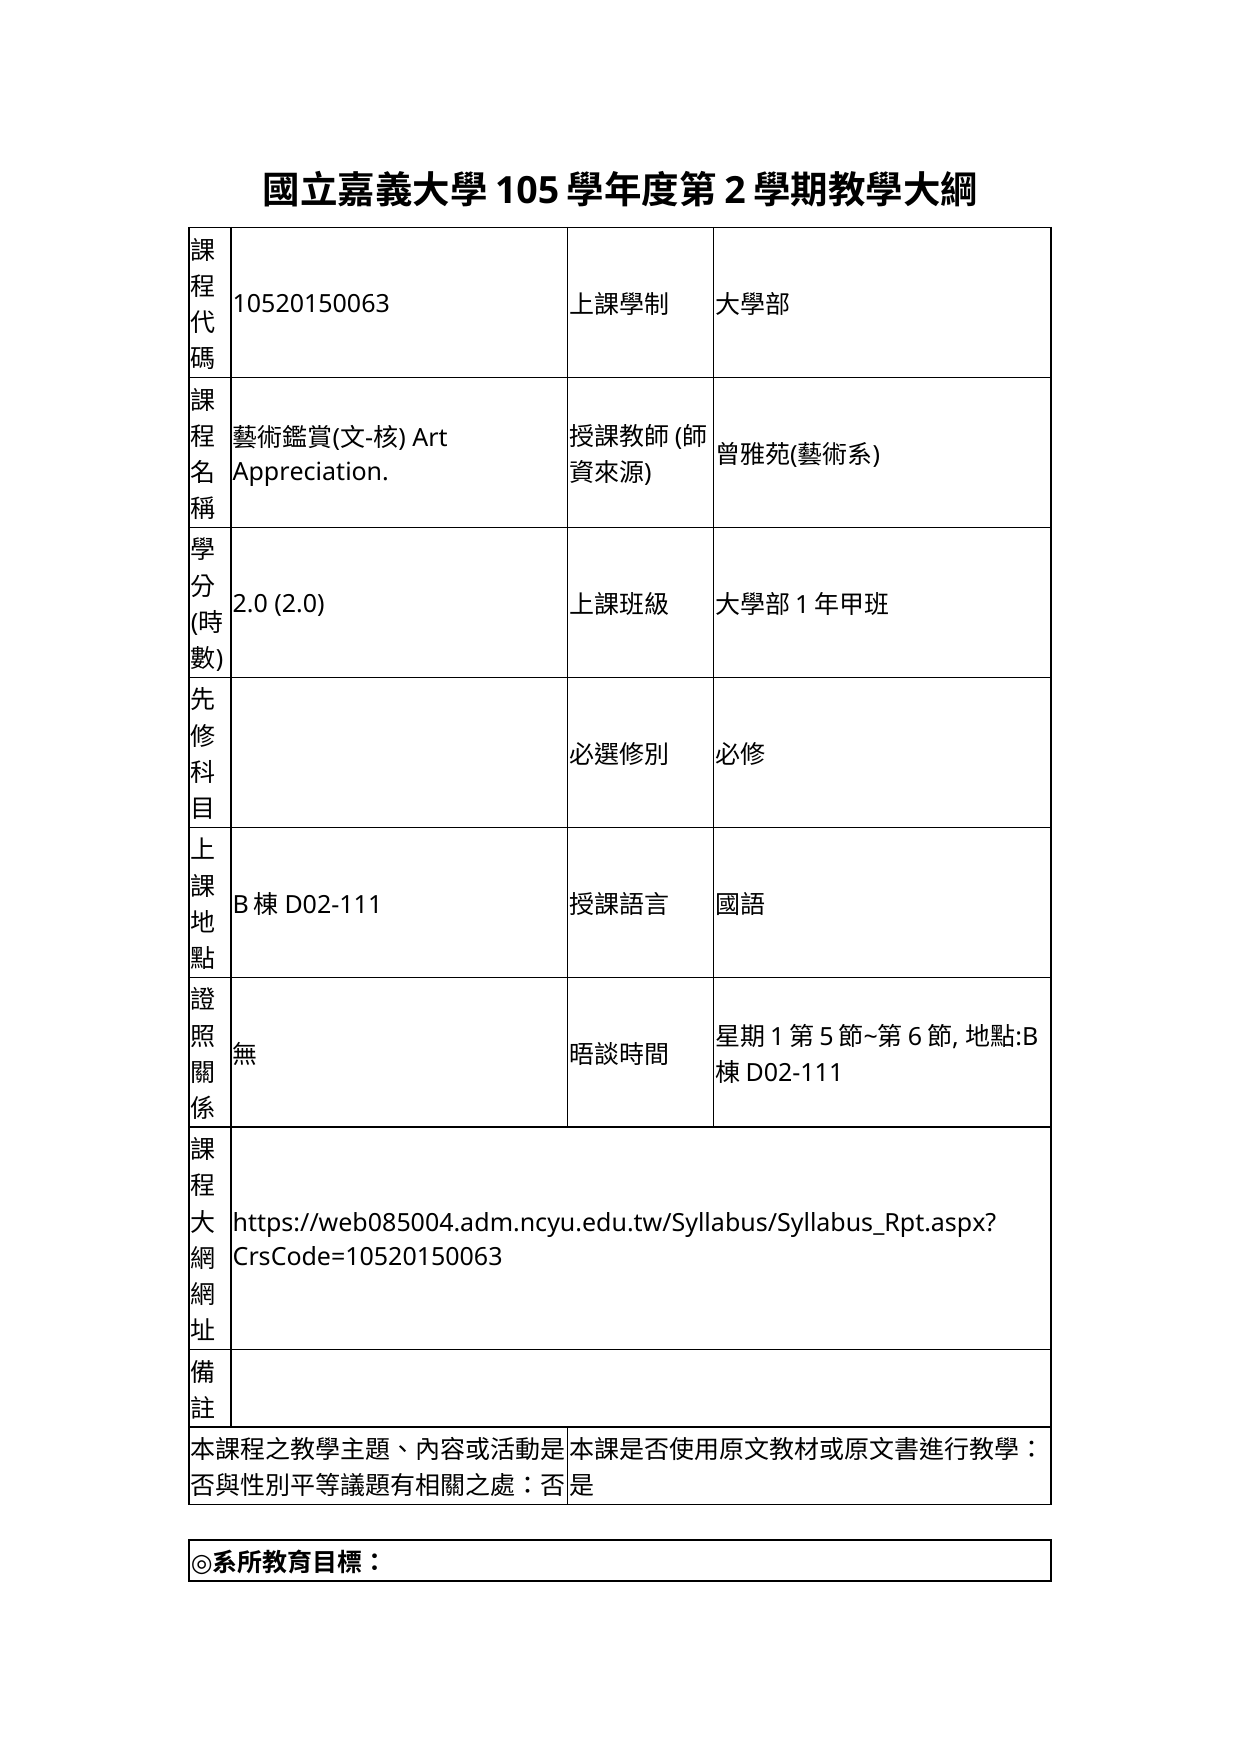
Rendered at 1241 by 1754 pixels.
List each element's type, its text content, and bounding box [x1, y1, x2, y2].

table_cell https://web085004.adm.ncyu.edu.tw/Syllabus/Syllabus_Rpt.aspx?CrsCode=10520150063 [232, 1128, 1050, 1349]
table_header 大學部 [714, 228, 1050, 377]
table_header ◎系所教育目標： [190, 1541, 1050, 1580]
table_cell [232, 678, 567, 826]
table_cell 必選修別 [568, 678, 713, 826]
table_cell B棟 D02-111 [232, 828, 567, 976]
table_cell 本課程之教學主題、內容或活動是否與性別平等議題有相關之處：否 [190, 1428, 567, 1503]
table_cell 證照關係 [190, 978, 230, 1126]
table_header [188, 225, 1053, 1584]
table_cell 國語 [714, 828, 1050, 976]
table_cell 無 [232, 978, 567, 1126]
table_cell 課程大網網址 [190, 1128, 230, 1349]
table_cell 2.0 (2.0) [232, 528, 567, 677]
table_cell 備 註 [190, 1350, 230, 1426]
table_cell 晤談時間 [568, 978, 713, 1126]
table_cell 課程名稱 [190, 378, 230, 527]
table_cell 星期1第5節~第6節, 地點:B棟 D02-111 [714, 978, 1050, 1126]
table_cell [232, 1350, 1050, 1426]
table_header 10520150063 [232, 228, 567, 377]
table_cell 曾雅苑(藝術系) [714, 378, 1050, 527]
table_header 上課學制 [568, 228, 713, 377]
table_cell 學分(時數) [190, 528, 230, 677]
table_cell 上課班級 [568, 528, 713, 677]
table_cell 必修 [714, 678, 1050, 826]
subtitle 國立嘉義大學105學年度第2學期教學大綱 [187, 160, 1053, 215]
table_cell 上課地點 [190, 828, 230, 976]
table_cell 藝術鑑賞(文-核) Art Appreciation. [232, 378, 567, 527]
table_cell 授課語言 [568, 828, 713, 976]
table_header 課程代碼 [190, 228, 230, 377]
table_cell 大學部1年甲班 [714, 528, 1050, 677]
table_cell 本課是否使用原文教材或原文書進行教學：是 [568, 1428, 1050, 1503]
table_cell 授課教師 (師資來源) [568, 378, 713, 527]
table_cell 先修科目 [190, 678, 230, 826]
